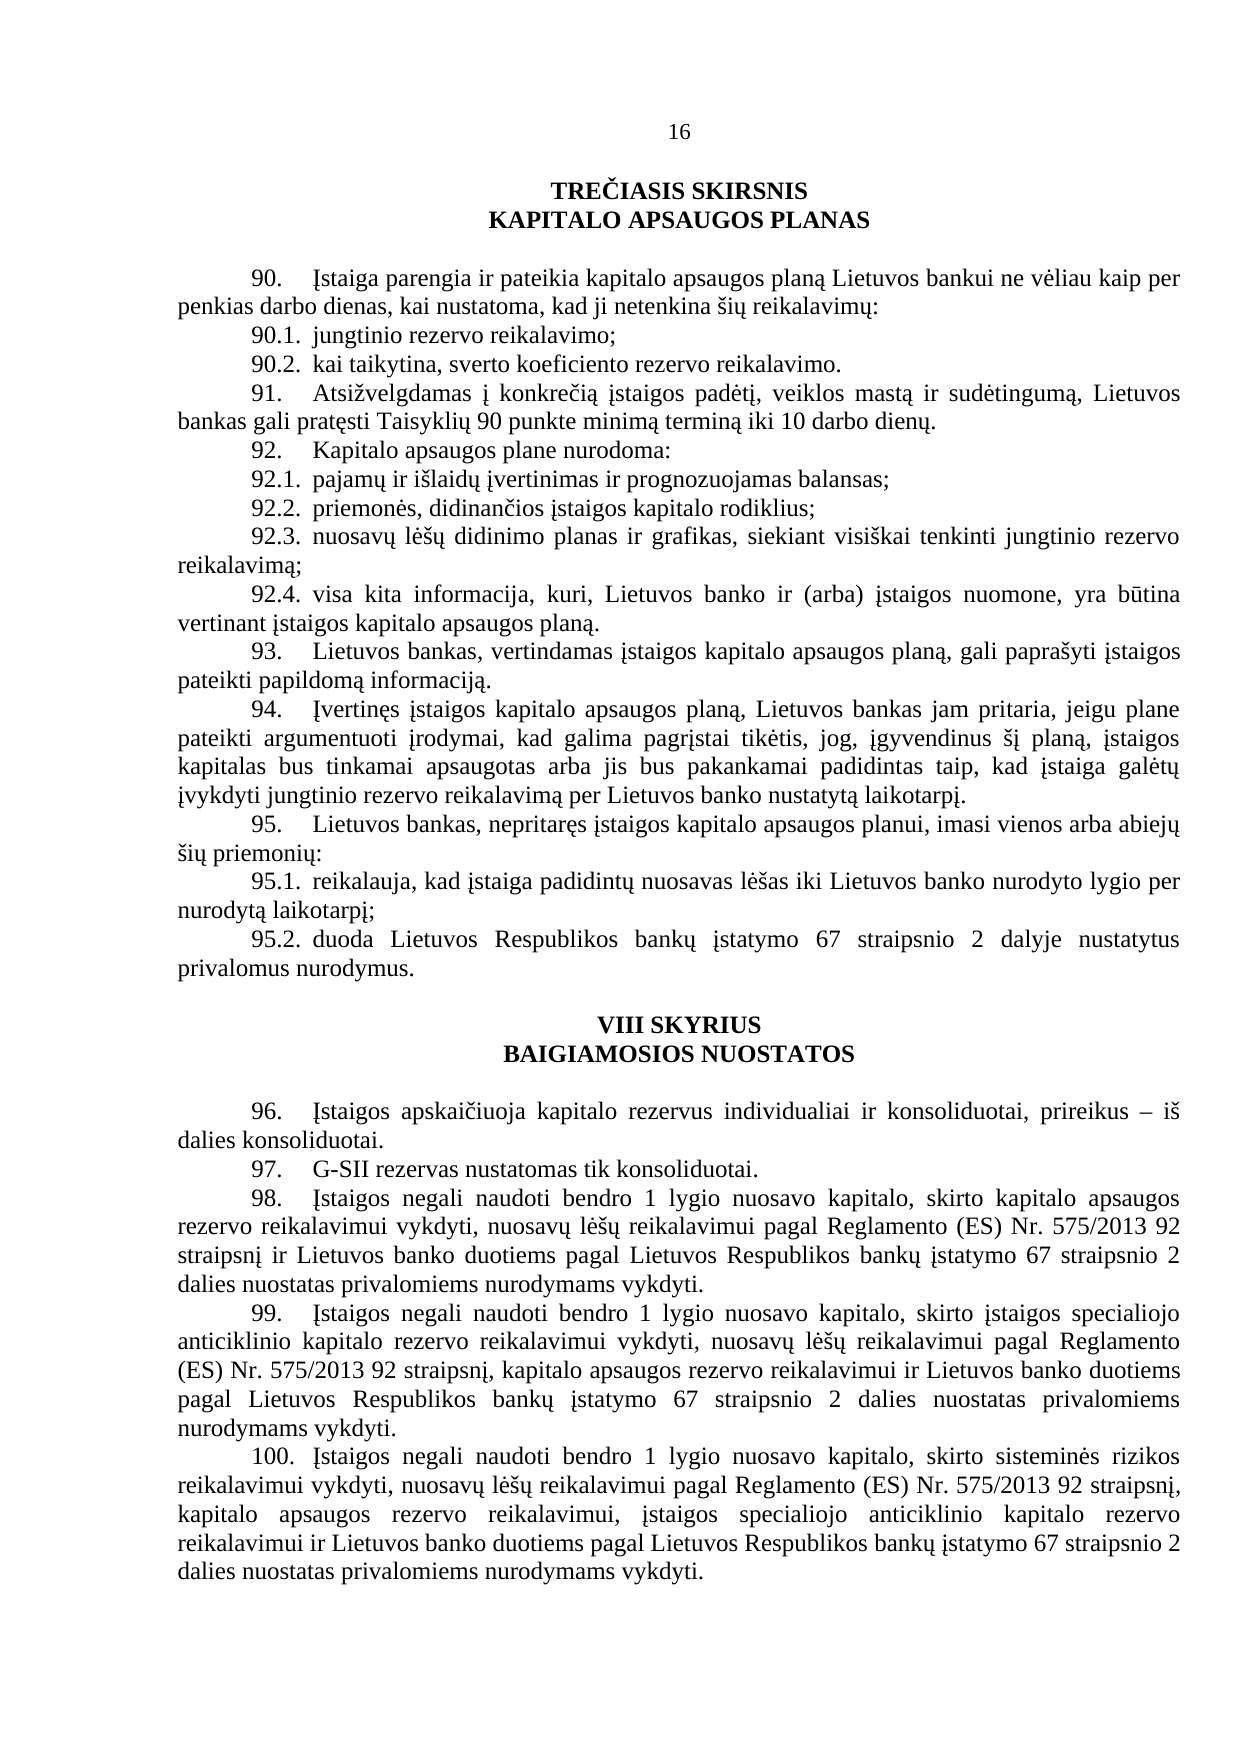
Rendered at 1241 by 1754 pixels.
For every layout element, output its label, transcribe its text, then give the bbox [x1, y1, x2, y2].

text 98. Įstaigos negali naudoti bendro 1 lygio nuosavo kapitalo, skirto kapitalo apsaugos rezervo reikalavimui vykdyti, nuosavų lėšų reikalavimui pagal Reglamento (ES) Nr. 575/2013 92 straipsnį ir Lietuvos banko duotiems pagal Lietuvos Respublikos bankų įstatymo 67 straipsnio 2 dalies nuostatas privalomiems nurodymams vykdyti. [177, 1183, 1181, 1298]
text 95. Lietuvos bankas, nepritaręs įstaigos kapitalo apsaugos planui, imasi vienos arba abiejų šių priemonių: [177, 809, 1181, 866]
text VIII SKYRIUS [177, 1010, 1181, 1039]
text 92.2. priemonės, didinančios įstaigos kapitalo rodiklius; [177, 493, 1181, 521]
text BAIGIAMOSIOS NUOSTATOS [177, 1039, 1181, 1068]
text 95.1. reikalauja, kad įstaiga padidintų nuosavas lėšas iki Lietuvos banko nurodyto lygio per nurodytą laikotarpį; [177, 866, 1181, 924]
text 93. Lietuvos bankas, vertindamas įstaigos kapitalo apsaugos planą, gali paprašyti įstaigos pateikti papildomą informaciją. [177, 636, 1181, 694]
text 92.1. pajamų ir išlaidų įvertinimas ir prognozuojamas balansas; [177, 464, 1181, 493]
text 90.1. jungtinio rezervo reikalavimo; [177, 320, 1181, 349]
text 92.4. visa kita informacija, kuri, Lietuvos banko ir (arba) įstaigos nuomone, yra būtina vertinant įstaigos kapitalo apsaugos planą. [177, 579, 1181, 636]
text 91. Atsižvelgdamas į konkrečią įstaigos padėtį, veiklos mastą ir sudėtingumą, Lietuvos bankas gali pratęsti Taisyklių 90 punkte minimą terminą iki 10 darbo dienų. [177, 378, 1181, 435]
text 92. Kapitalo apsaugos plane nurodoma: [177, 435, 1181, 464]
text 99. Įstaigos negali naudoti bendro 1 lygio nuosavo kapitalo, skirto įstaigos specialiojo anticiklinio kapitalo rezervo reikalavimui vykdyti, nuosavų lėšų reikalavimui pagal Reglamento (ES) Nr. 575/2013 92 straipsnį, kapitalo apsaugos rezervo reikalavimui ir Lietuvos banko duotiems pagal Lietuvos Respublikos bankų įstatymo 67 straipsnio 2 dalies nuostatas privalomiems nurodymams vykdyti. [177, 1298, 1181, 1441]
text 90. Įstaiga parengia ir pateikia kapitalo apsaugos planą Lietuvos bankui ne vėliau kaip per penkias darbo dienas, kai nustatoma, kad ji netenkina šių reikalavimų: [177, 263, 1181, 320]
text 97. G-SII rezervas nustatomas tik konsoliduotai. [177, 1154, 1181, 1183]
text KAPITALO APSAUGOS PLANAS [177, 205, 1181, 234]
text 100. Įstaigos negali naudoti bendro 1 lygio nuosavo kapitalo, skirto sisteminės rizikos reikalavimui vykdyti, nuosavų lėšų reikalavimui pagal Reglamento (ES) Nr. 575/2013 92 straipsnį, kapitalo apsaugos rezervo reikalavimui, įstaigos specialiojo anticiklinio kapitalo rezervo reikalavimui ir Lietuvos banko duotiems pagal Lietuvos Respublikos bankų įstatymo 67 straipsnio 2 dalies nuostatas privalomiems nurodymams vykdyti. [177, 1441, 1181, 1585]
text 95.2. duoda Lietuvos Respublikos bankų įstatymo 67 straipsnio 2 dalyje nustatytus privalomus nurodymus. [177, 924, 1181, 981]
text 90.2. kai taikytina, sverto koeficiento rezervo reikalavimo. [177, 349, 1181, 378]
text 92.3. nuosavų lėšų didinimo planas ir grafikas, siekiant visiškai tenkinti jungtinio rezervo reikalavimą; [177, 521, 1181, 579]
text 96. Įstaigos apskaičiuoja kapitalo rezervus individualiai ir konsoliduotai, prireikus – iš dalies konsoliduotai. [177, 1096, 1181, 1154]
text TREČIASIS SKIRSNIS [177, 176, 1181, 205]
text 94. Įvertinęs įstaigos kapitalo apsaugos planą, Lietuvos bankas jam pritaria, jeigu plane pateikti argumentuoti įrodymai, kad galima pagrįstai tikėtis, jog, įgyvendinus šį planą, įstaigos kapitalas bus tinkamai apsaugotas arba jis bus pakankamai padidintas taip, kad įstaiga galėtų įvykdyti jungtinio rezervo reikalavimą per Lietuvos banko nustatytą laikotarpį. [177, 694, 1181, 809]
